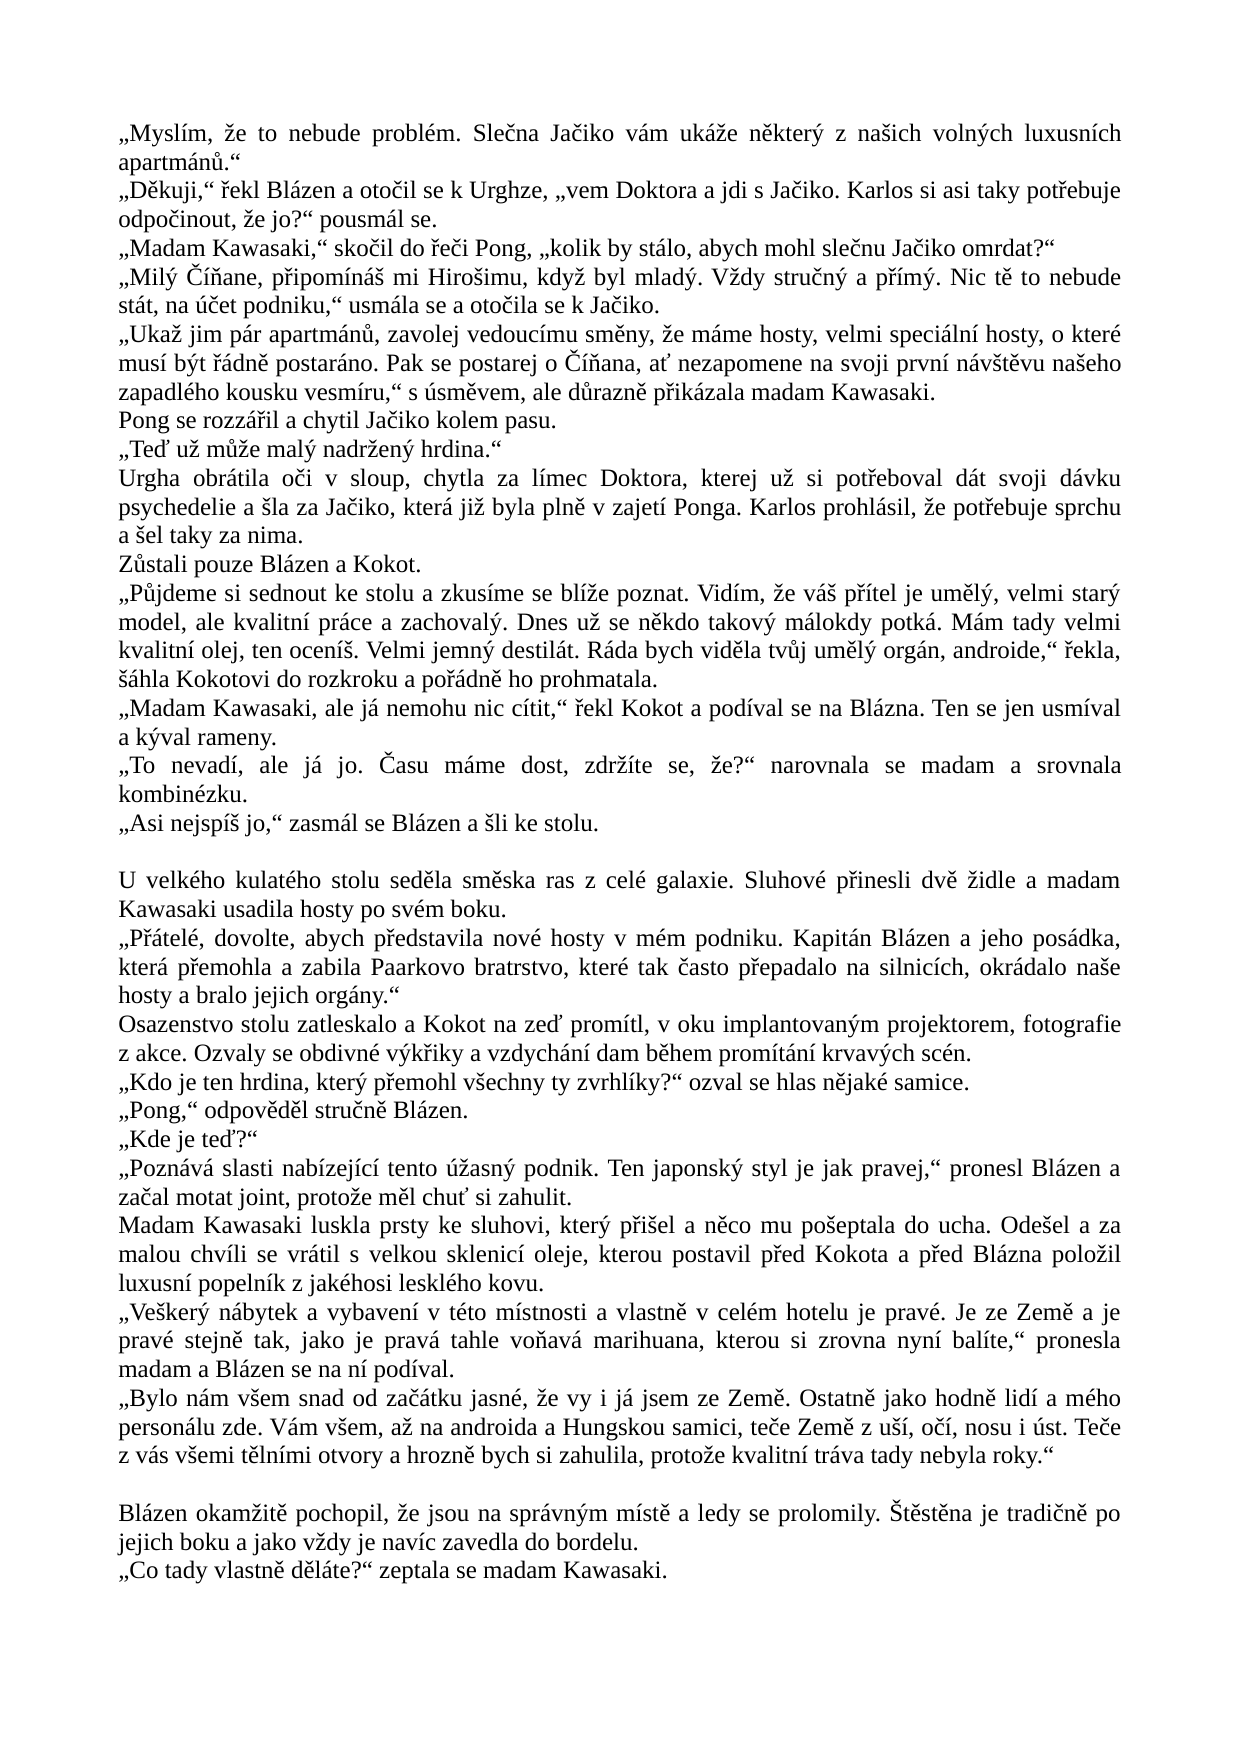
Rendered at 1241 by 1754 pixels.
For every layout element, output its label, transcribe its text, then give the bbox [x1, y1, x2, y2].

text „Veškerý nábytek a vybavení v této místnosti a vlastně v celém hotelu je pravé. Je ze Země a je pravé stejně tak, jako je pravá tahle voňavá marihuana, kterou si zrovna nyní balíte,“ pronesla madam a Blázen se na ní podíval. [118, 1297, 1122, 1383]
text „Pong,“ odpověděl stručně Blázen. [118, 1096, 1122, 1124]
text Zůstali pouze Blázen a Kokot. [118, 549, 1122, 578]
text „Kdo je ten hrdina, který přemohl všechny ty zvrhlíky?“ ozval se hlas nějaké samice. [118, 1067, 1122, 1096]
text „Kde je teď?“ [118, 1124, 1122, 1153]
text „Děkuji,“ řekl Blázen a otočil se k Urghze, „vem Doktora a jdi s Jačiko. Karlos si asi taky potřebuje odpočinout, že jo?“ pousmál se. [118, 176, 1122, 233]
text „Teď už může malý nadržený hrdina.“ [118, 434, 1122, 463]
text „Přátelé, dovolte, abych představila nové hosty v mém podniku. Kapitán Blázen a jeho posádka, která přemohla a zabila Paarkovo bratrstvo, které tak často přepadalo na silnicích, okrádalo naše hosty a bralo jejich orgány.“ [118, 923, 1122, 1009]
text „Asi nejspíš jo,“ zasmál se Blázen a šli ke stolu. [118, 808, 1122, 837]
text Urgha obrátila oči v sloup, chytla za límec Doktora, kterej už si potřeboval dát svoji dávku psychedelie a šla za Jačiko, která již byla plně v zajetí Ponga. Karlos prohlásil, že potřebuje sprchu a šel taky za nima. [118, 463, 1122, 549]
text „Půjdeme si sednout ke stolu a zkusíme se blíže poznat. Vidím, že váš přítel je umělý, velmi starý model, ale kvalitní práce a zachovalý. Dnes už se někdo takový málokdy potká. Mám tady velmi kvalitní olej, ten oceníš. Velmi jemný destilát. Ráda bych viděla tvůj umělý orgán, androide,“ řekla, šáhla Kokotovi do rozkroku a pořádně ho prohmatala. [118, 578, 1122, 693]
text „Co tady vlastně děláte?“ zeptala se madam Kawasaki. [118, 1556, 1122, 1584]
text Madam Kawasaki luskla prsty ke sluhovi, který přišel a něco mu pošeptala do ucha. Odešel a za malou chvíli se vrátil s velkou sklenicí oleje, kterou postavil před Kokota a před Blázna položil luxusní popelník z jakéhosi lesklého kovu. [118, 1211, 1122, 1297]
text „Madam Kawasaki,“ skočil do řeči Pong, „kolik by stálo, abych mohl slečnu Jačiko omrdat?“ [118, 233, 1122, 262]
text „To nevadí, ale já jo. Času máme dost, zdržíte se, že?“ narovnala se madam a srovnala kombinézku. [118, 751, 1122, 808]
text Blázen okamžitě pochopil, že jsou na správným místě a ledy se prolomily. Štěstěna je tradičně po jejich boku a jako vždy je navíc zavedla do bordelu. [118, 1498, 1122, 1556]
text „Myslím, že to nebude problém. Slečna Jačiko vám ukáže některý z našich volných luxusních apartmánů.“ [118, 118, 1122, 176]
text „Ukaž jim pár apartmánů, zavolej vedoucímu směny, že máme hosty, velmi speciální hosty, o které musí být řádně postaráno. Pak se postarej o Číňana, ať nezapomene na svoji první návštěvu našeho zapadlého kousku vesmíru,“ s úsměvem, ale důrazně přikázala madam Kawasaki. [118, 319, 1122, 406]
text „Poznává slasti nabízející tento úžasný podnik. Ten japonský styl je jak pravej,“ pronesl Blázen a začal motat joint, protože měl chuť si zahulit. [118, 1153, 1122, 1211]
text „Milý Číňane, připomínáš mi Hirošimu, když byl mladý. Vždy stručný a přímý. Nic tě to nebude stát, na účet podniku,“ usmála se a otočila se k Jačiko. [118, 262, 1122, 319]
text Osazenstvo stolu zatleskalo a Kokot na zeď promítl, v oku implantovaným projektorem, fotografie z akce. Ozvaly se obdivné výkřiky a vzdychání dam během promítání krvavých scén. [118, 1009, 1122, 1067]
text „Bylo nám všem snad od začátku jasné, že vy i já jsem ze Země. Ostatně jako hodně lidí a mého personálu zde. Vám všem, až na androida a Hungskou samici, teče Země z uší, očí, nosu i úst. Teče z vás všemi tělními otvory a hrozně bych si zahulila, protože kvalitní tráva tady nebyla roky.“ [118, 1383, 1122, 1469]
text U velkého kulatého stolu seděla směska ras z celé galaxie. Sluhové přinesli dvě židle a madam Kawasaki usadila hosty po svém boku. [118, 866, 1122, 923]
text Pong se rozzářil a chytil Jačiko kolem pasu. [118, 406, 1122, 434]
text „Madam Kawasaki, ale já nemohu nic cítit,“ řekl Kokot a podíval se na Blázna. Ten se jen usmíval a kýval rameny. [118, 693, 1122, 751]
